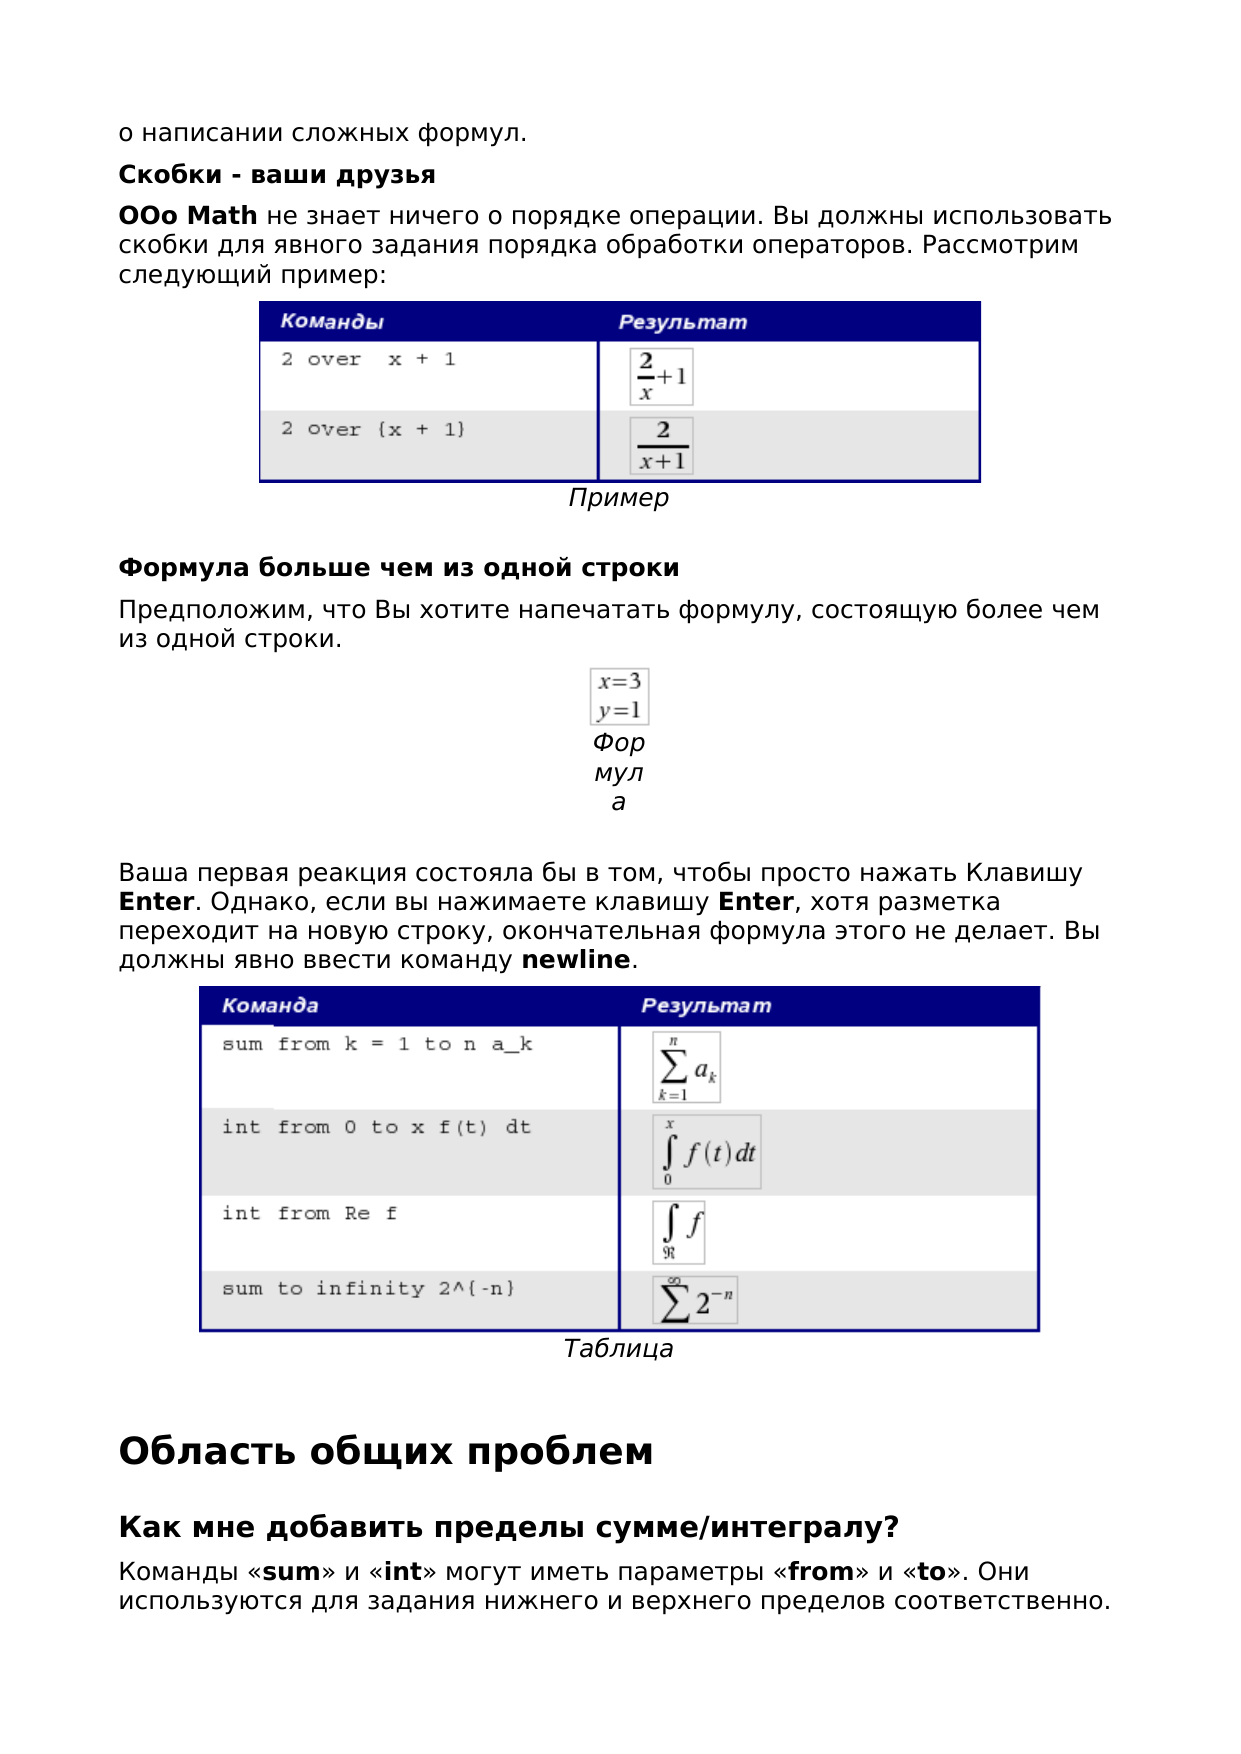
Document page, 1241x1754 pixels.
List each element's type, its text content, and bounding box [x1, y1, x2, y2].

text о написании сложных формул. [118, 118, 1122, 147]
picture [587, 666, 653, 729]
text OOo Math не знает ничего о порядке операции. Вы должны использовать скобки для явного задания порядка обработки операторов. Рассмотрим следующий пример: [118, 201, 1122, 289]
text Команды «sum» и «int» могут иметь параметры «from» и «to». Они используются для задания нижнего и верхнего пределов соответственно. [118, 1557, 1122, 1616]
picture [199, 986, 1042, 1334]
text Ваша первая реакция состояла бы в том, чтобы просто нажать Клавишу Enter. Однако, если вы нажимаете клавишу Enter, хотя разметка переходит на новую строку, окончательная формула этого не делает. Вы должны явно ввести команду newline. [118, 858, 1122, 974]
text Таблица [199, 1334, 1041, 1363]
subtitle Область общих проблем [118, 1429, 1122, 1473]
text Формула больше чем из одной строки [118, 553, 1122, 583]
subtitle Как мне добавить пределы сумме/интегралу? [118, 1511, 1122, 1545]
text Пример [259, 483, 981, 512]
text Скобки - ваши друзья [118, 160, 1122, 189]
text Предположим, что Вы хотите напечатать формулу, состоящую более чем из одной строки. [118, 595, 1122, 653]
picture [259, 301, 982, 483]
text Формула [587, 729, 653, 816]
